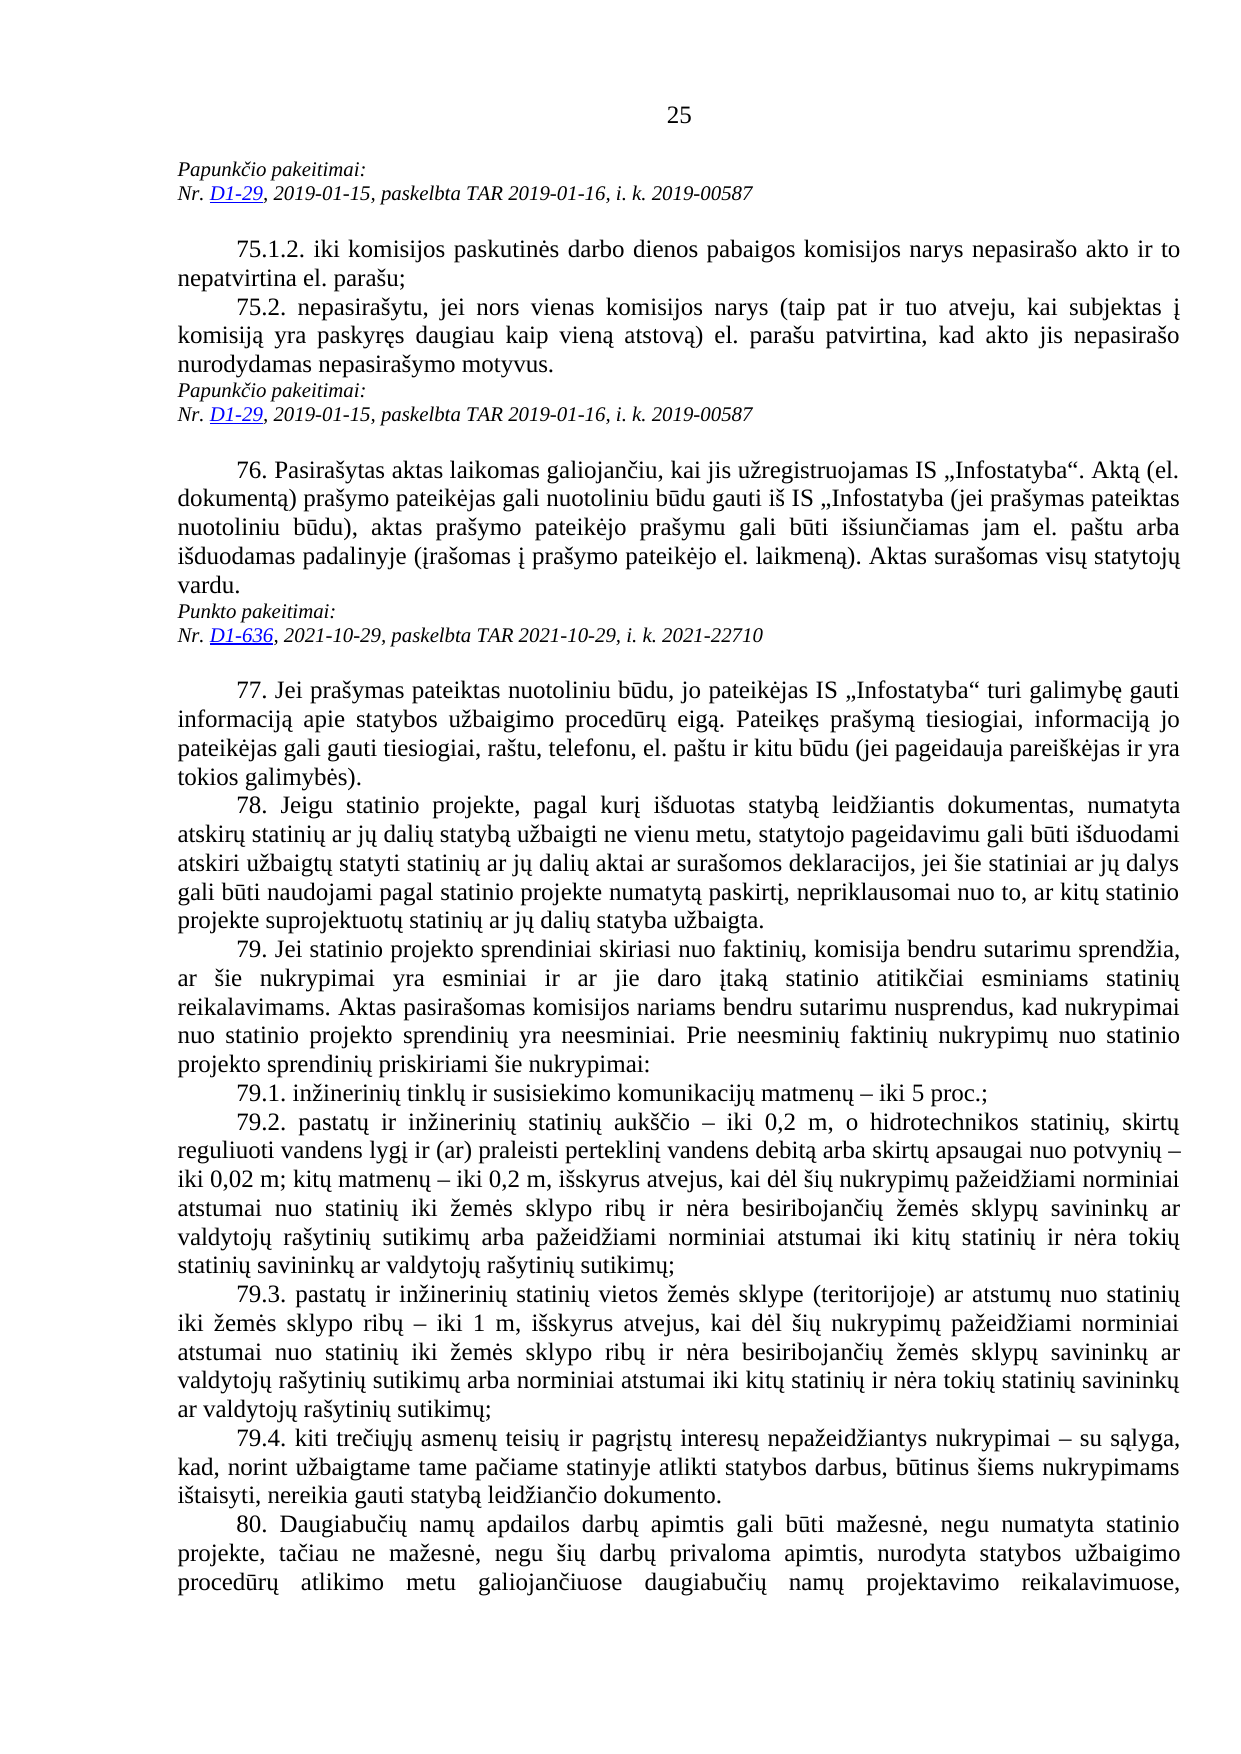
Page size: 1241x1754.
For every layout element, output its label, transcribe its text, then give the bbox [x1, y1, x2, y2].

text 78. Jeigu statinio projekte, pagal kurį išduotas statybą leidžiantis dokumentas, numatyta atskirų statinių ar jų dalių statybą užbaigti ne vienu metu, statytojo pageidavimu gali būti išduodami atskiri užbaigtų statyti statinių ar jų dalių aktai ar surašomos deklaracijos, jei šie statiniai ar jų dalys gali būti naudojami pagal statinio projekte numatytą paskirtį, nepriklausomai nuo to, ar kitų statinio projekte suprojektuotų statinių ar jų dalių statyba užbaigta. [177, 790, 1181, 934]
text 80. Daugiabučių namų apdailos darbų apimtis gali būti mažesnė, negu numatyta statinio projekte, tačiau ne mažesnė, negu šių darbų privaloma apimtis, nurodyta statybos užbaigimo procedūrų atlikimo metu galiojančiuose daugiabučių namų projektavimo reikalavimuose, [177, 1509, 1181, 1595]
text 79.4. kiti trečiųjų asmenų teisių ir pagrįstų interesų nepažeidžiantys nukrypimai – su sąlyga, kad, norint užbaigtame tame pačiame statinyje atlikti statybos darbus, būtinus šiems nukrypimams ištaisyti, nereikia gauti statybą leidžiančio dokumento. [177, 1423, 1181, 1509]
text Papunkčio pakeitimai: [177, 157, 1181, 181]
text Nr. D1-636, 2021-10-29, paskelbta TAR 2021-10-29, i. k. 2021-22710 [177, 623, 1181, 647]
text 75.1.2. iki komisijos paskutinės darbo dienos pabaigos komisijos narys nepasirašo akto ir to nepatvirtina el. parašu; [177, 234, 1181, 292]
text 75.2. nepasirašytu, jei nors vienas komisijos narys (taip pat ir tuo atveju, kai subjektas į komisiją yra paskyręs daugiau kaip vieną atstovą) el. parašu patvirtina, kad akto jis nepasirašo nurodydamas nepasirašymo motyvus. [177, 292, 1181, 378]
text Nr. D1-29, 2019-01-15, paskelbta TAR 2019-01-16, i. k. 2019-00587 [177, 402, 1181, 426]
text 77. Jei prašymas pateiktas nuotoliniu būdu, jo pateikėjas IS „Infostatyba“ turi galimybę gauti informaciją apie statybos užbaigimo procedūrų eigą. Pateikęs prašymą tiesiogiai, informaciją jo pateikėjas gali gauti tiesiogiai, raštu, telefonu, el. paštu ir kitu būdu (jei pageidauja pareiškėjas ir yra tokios galimybės). [177, 675, 1181, 790]
text 79. Jei statinio projekto sprendiniai skiriasi nuo faktinių, komisija bendru sutarimu sprendžia, ar šie nukrypimai yra esminiai ir ar jie daro įtaką statinio atitikčiai esminiams statinių reikalavimams. Aktas pasirašomas komisijos nariams bendru sutarimu nusprendus, kad nukrypimai nuo statinio projekto sprendinių yra neesminiai. Prie neesminių faktinių nukrypimų nuo statinio projekto sprendinių priskiriami šie nukrypimai: [177, 934, 1181, 1078]
text 76. Pasirašytas aktas laikomas galiojančiu, kai jis užregistruojamas IS „Infostatyba“. Aktą (el. dokumentą) prašymo pateikėjas gali nuotoliniu būdu gauti iš IS „Infostatyba (jei prašymas pateiktas nuotoliniu būdu), aktas prašymo pateikėjo prašymu gali būti išsiunčiamas jam el. paštu arba išduodamas padalinyje (įrašomas į prašymo pateikėjo el. laikmeną). Aktas surašomas visų statytojų vardu. [177, 455, 1181, 598]
text 79.3. pastatų ir inžinerinių statinių vietos žemės sklype (teritorijoje) ar atstumų nuo statinių iki žemės sklypo ribų – iki 1 m, išskyrus atvejus, kai dėl šių nukrypimų pažeidžiami norminiai atstumai nuo statinių iki žemės sklypo ribų ir nėra besiribojančių žemės sklypų savininkų ar valdytojų rašytinių sutikimų arba norminiai atstumai iki kitų statinių ir nėra tokių statinių savininkų ar valdytojų rašytinių sutikimų; [177, 1279, 1181, 1423]
text Nr. D1-29, 2019-01-15, paskelbta TAR 2019-01-16, i. k. 2019-00587 [177, 181, 1181, 205]
text Papunkčio pakeitimai: [177, 378, 1181, 402]
text Punkto pakeitimai: [177, 598, 1181, 623]
text 79.2. pastatų ir inžinerinių statinių aukščio – iki 0,2 m, o hidrotechnikos statinių, skirtų reguliuoti vandens lygį ir (ar) praleisti perteklinį vandens debitą arba skirtų apsaugai nuo potvynių – iki 0,02 m; kitų matmenų – iki 0,2 m, išskyrus atvejus, kai dėl šių nukrypimų pažeidžiami norminiai atstumai nuo statinių iki žemės sklypo ribų ir nėra besiribojančių žemės sklypų savininkų ar valdytojų rašytinių sutikimų arba pažeidžiami norminiai atstumai iki kitų statinių ir nėra tokių statinių savininkų ar valdytojų rašytinių sutikimų; [177, 1107, 1181, 1279]
text 79.1. inžinerinių tinklų ir susisiekimo komunikacijų matmenų – iki 5 proc.; [177, 1078, 1181, 1107]
